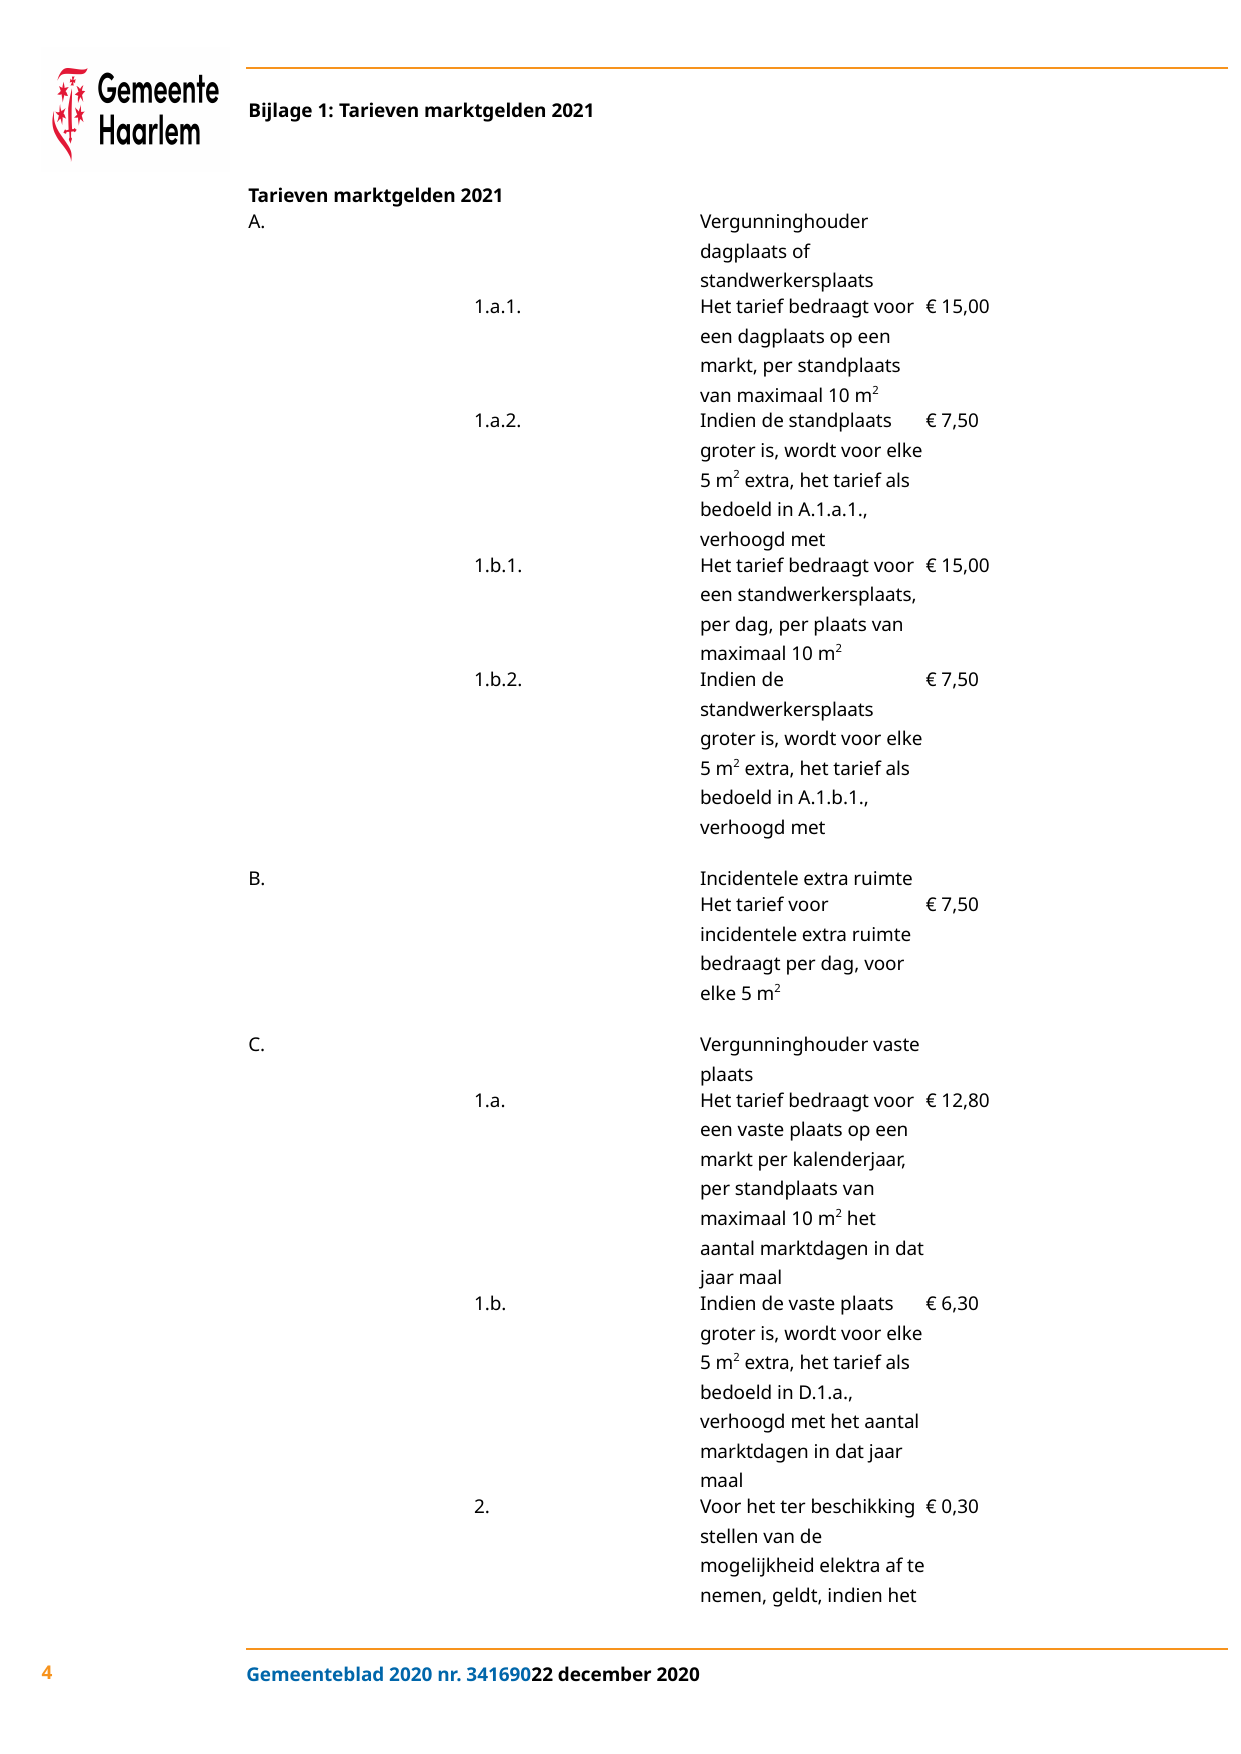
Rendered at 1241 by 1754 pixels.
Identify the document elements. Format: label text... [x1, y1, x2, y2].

table_cell [248, 1087, 474, 1290]
table_cell [248, 408, 474, 552]
table_cell 1.a.2. [474, 408, 700, 552]
table_cell Indien de vaste plaats groter is, wordt voor elke 5 m2 extra, het tarief als bedoeld in D.1.a., verhoogd met het aantal marktdagen in dat jaar maal [700, 1290, 926, 1493]
table_cell [474, 891, 700, 1006]
table_cell Het tarief bedraagt voor een vaste plaats op een markt per kalenderjaar, per standplaats van maximaal 10 m2 het aantal marktdagen in dat jaar maal [700, 1087, 926, 1290]
table_cell [474, 1032, 700, 1087]
table_cell 2. [474, 1493, 700, 1608]
table_cell [926, 840, 1152, 866]
table_cell B. [248, 866, 474, 891]
table_cell [474, 840, 700, 866]
table_cell [248, 1006, 474, 1032]
table_cell [926, 1032, 1152, 1087]
table_cell [248, 891, 474, 1006]
table_cell Vergunninghouder dagplaats of standwerkersplaats [700, 208, 926, 293]
table_cell 1.b.1. [474, 552, 700, 666]
table_cell € 7,50 [926, 891, 1152, 1006]
table_cell [926, 208, 1152, 293]
table_cell [248, 1290, 474, 1493]
table_cell € 15,00 [926, 293, 1152, 408]
table_cell [474, 866, 700, 891]
table_header Tarieven marktgelden 2021 [248, 183, 926, 208]
table_cell 1.a. [474, 1087, 700, 1290]
table_cell € 0,30 [926, 1493, 1152, 1608]
table_cell Voor het ter beschikking stellen van de mogelijkheid elektra af te nemen, geldt, indien het [700, 1493, 926, 1608]
table_cell Indien de standplaats groter is, wordt voor elke 5 m2 extra, het tarief als bedoeld in A.1.a.1., verhoogd met [700, 408, 926, 552]
table_cell [248, 293, 474, 408]
text Bijlage 1: Tarieven marktgelden 2021 [248, 95, 1152, 123]
table_cell [248, 840, 474, 866]
table_cell [248, 552, 474, 666]
table_cell [474, 1006, 700, 1032]
table_cell [926, 866, 1152, 891]
table_cell Indien de standwerkersplaats groter is, wordt voor elke 5 m2 extra, het tarief als bedoeld in A.1.b.1., verhoogd met [700, 666, 926, 840]
table_cell € 12,80 [926, 1087, 1152, 1290]
table_cell [248, 666, 474, 840]
table_cell A. [248, 208, 474, 293]
picture [41, 47, 231, 172]
table_cell Het tarief bedraagt voor een standwerkersplaats, per dag, per plaats van maximaal 10 m2 [700, 552, 926, 666]
table_cell [474, 208, 700, 293]
table_cell Incidentele extra ruimte [700, 866, 926, 891]
table_cell [700, 840, 926, 866]
table_cell € 7,50 [926, 408, 1152, 552]
table_cell [248, 1493, 474, 1608]
table_cell C. [248, 1032, 474, 1087]
table_cell 1.b. [474, 1290, 700, 1493]
table_cell 1.b.2. [474, 666, 700, 840]
table_header [926, 183, 1152, 208]
table_cell € 6,30 [926, 1290, 1152, 1493]
table_cell [700, 1006, 926, 1032]
table_cell 1.a.1. [474, 293, 700, 408]
table_cell Vergunninghouder vaste plaats [700, 1032, 926, 1087]
table_cell [926, 1006, 1152, 1032]
table_cell Het tarief bedraagt voor een dagplaats op een markt, per standplaats van maximaal 10 m2 [700, 293, 926, 408]
table_cell € 15,00 [926, 552, 1152, 666]
table_cell € 7,50 [926, 666, 1152, 840]
table_cell Het tarief voor incidentele extra ruimte bedraagt per dag, voor elke 5 m2 [700, 891, 926, 1006]
